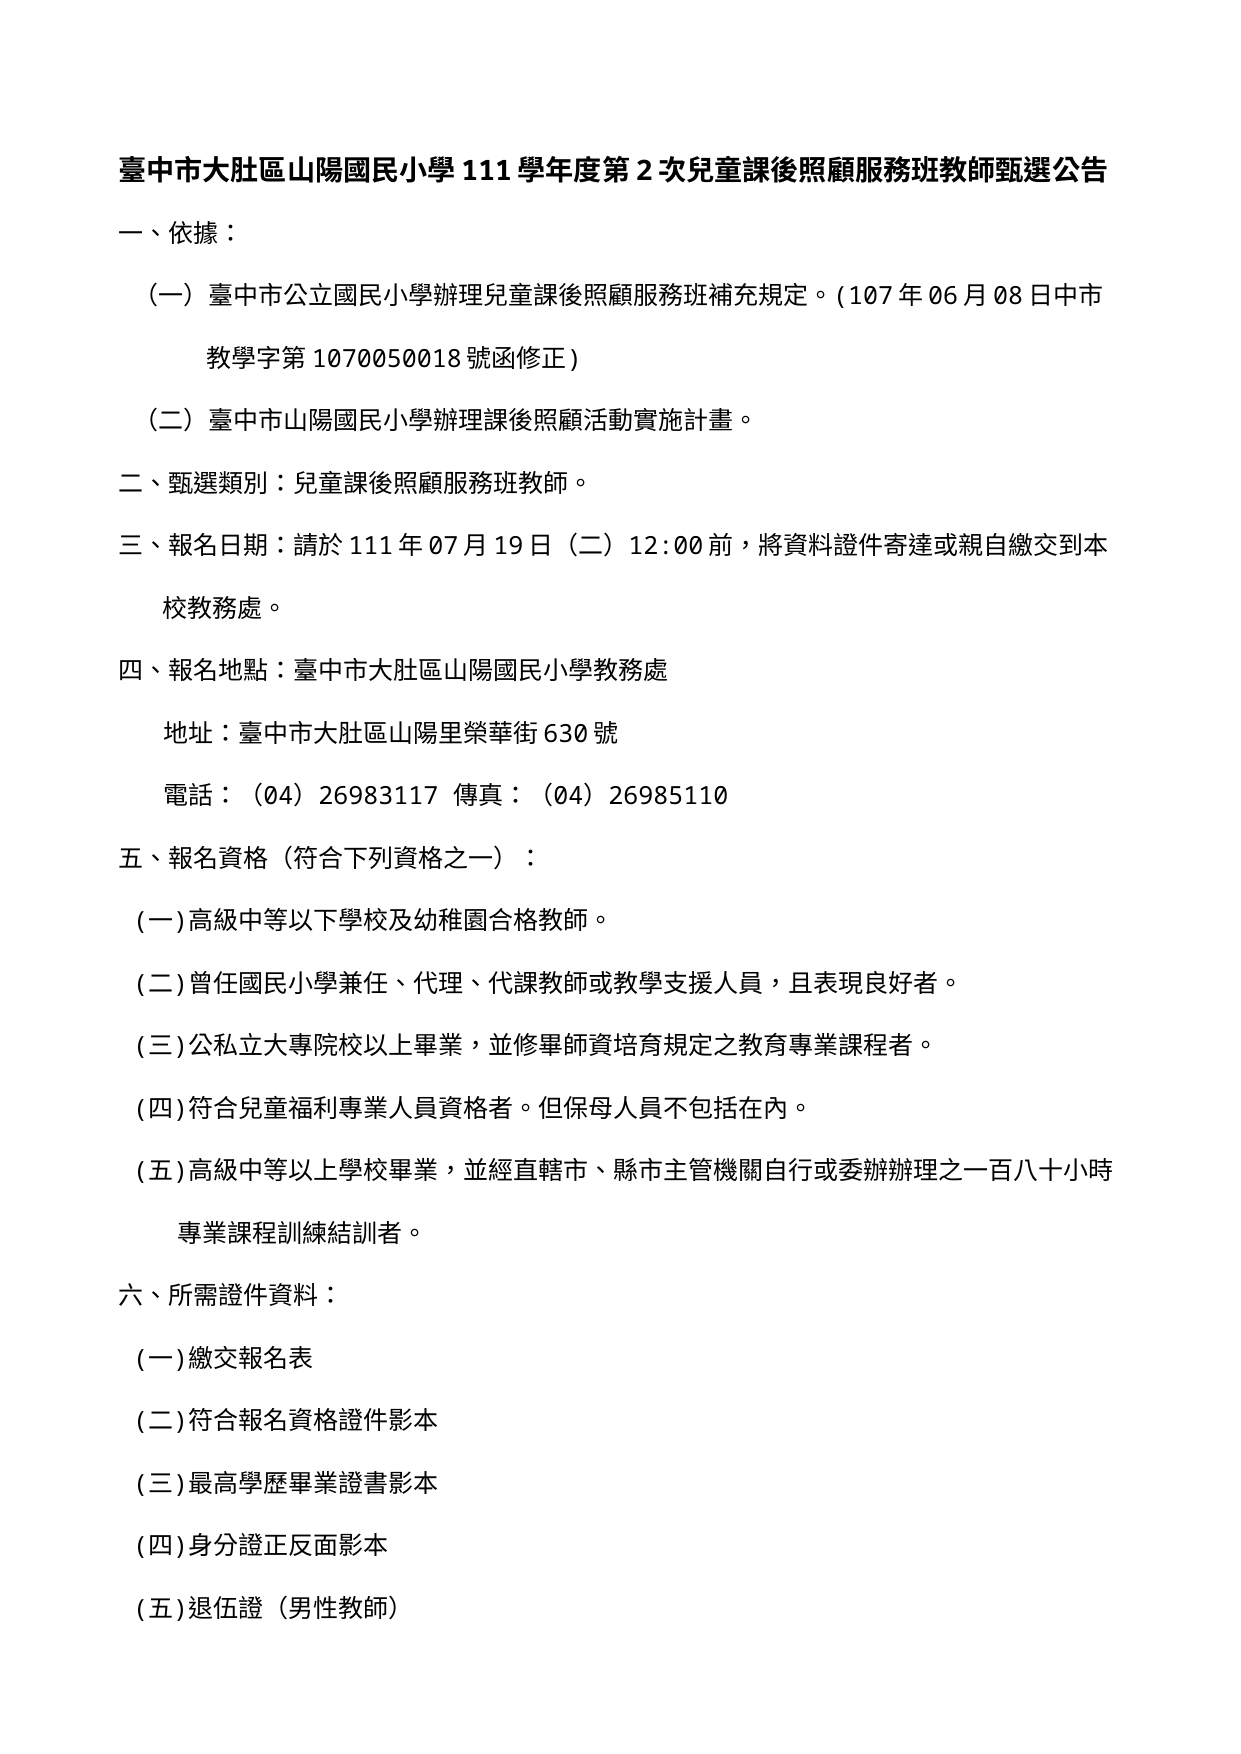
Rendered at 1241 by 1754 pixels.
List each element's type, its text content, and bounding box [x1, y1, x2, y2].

text (二)曾任國民小學兼任、代理、代課教師或教學支援人員，且表現良好者。 [118, 939, 1122, 1002]
text (三)公私立大專院校以上畢業，並修畢師資培育規定之教育專業課程者。 [118, 1002, 1122, 1064]
text 五、報名資格（符合下列資格之一）： [118, 814, 1122, 877]
text (五)高級中等以上學校畢業，並經直轄市、縣市主管機關自行或委辦辦理之一百八十小時專業課程訓練結訓者。 [133, 1127, 1122, 1252]
text (五)退伍證（男性教師） [118, 1564, 1122, 1627]
text 一、依據： [118, 189, 1122, 252]
text 六、所需證件資料： [118, 1252, 1122, 1314]
text (二)符合報名資格證件影本 [118, 1377, 1122, 1439]
text （一）臺中市公立國民小學辦理兒童課後照顧服務班補充規定。(107年06月08日中市教學字第1070050018號函修正) [133, 252, 1122, 377]
text 四、報名地點：臺中市大肚區山陽國民小學教務處 [118, 627, 1122, 689]
text 地址：臺中市大肚區山陽里榮華街630號 [118, 689, 1122, 752]
text 三、報名日期：請於111年07月19日（二）12:00前，將資料證件寄達或親自繳交到本校教務處。 [118, 502, 1122, 627]
text （二）臺中市山陽國民小學辦理課後照顧活動實施計畫。 [118, 377, 1122, 439]
text (四)身分證正反面影本 [118, 1502, 1122, 1564]
text 二、甄選類別：兒童課後照顧服務班教師。 [118, 439, 1122, 502]
text (一)繳交報名表 [118, 1314, 1122, 1377]
text (四)符合兒童福利專業人員資格者。但保母人員不包括在內。 [118, 1064, 1122, 1127]
text 臺中市大肚區山陽國民小學111學年度第2次兒童課後照顧服務班教師甄選公告 [118, 127, 1122, 189]
text (三)最高學歷畢業證書影本 [118, 1439, 1122, 1502]
text 電話：（04）26983117 傳真：（04）26985110 [118, 752, 1122, 814]
text (一)高級中等以下學校及幼稚園合格教師。 [118, 877, 1122, 939]
